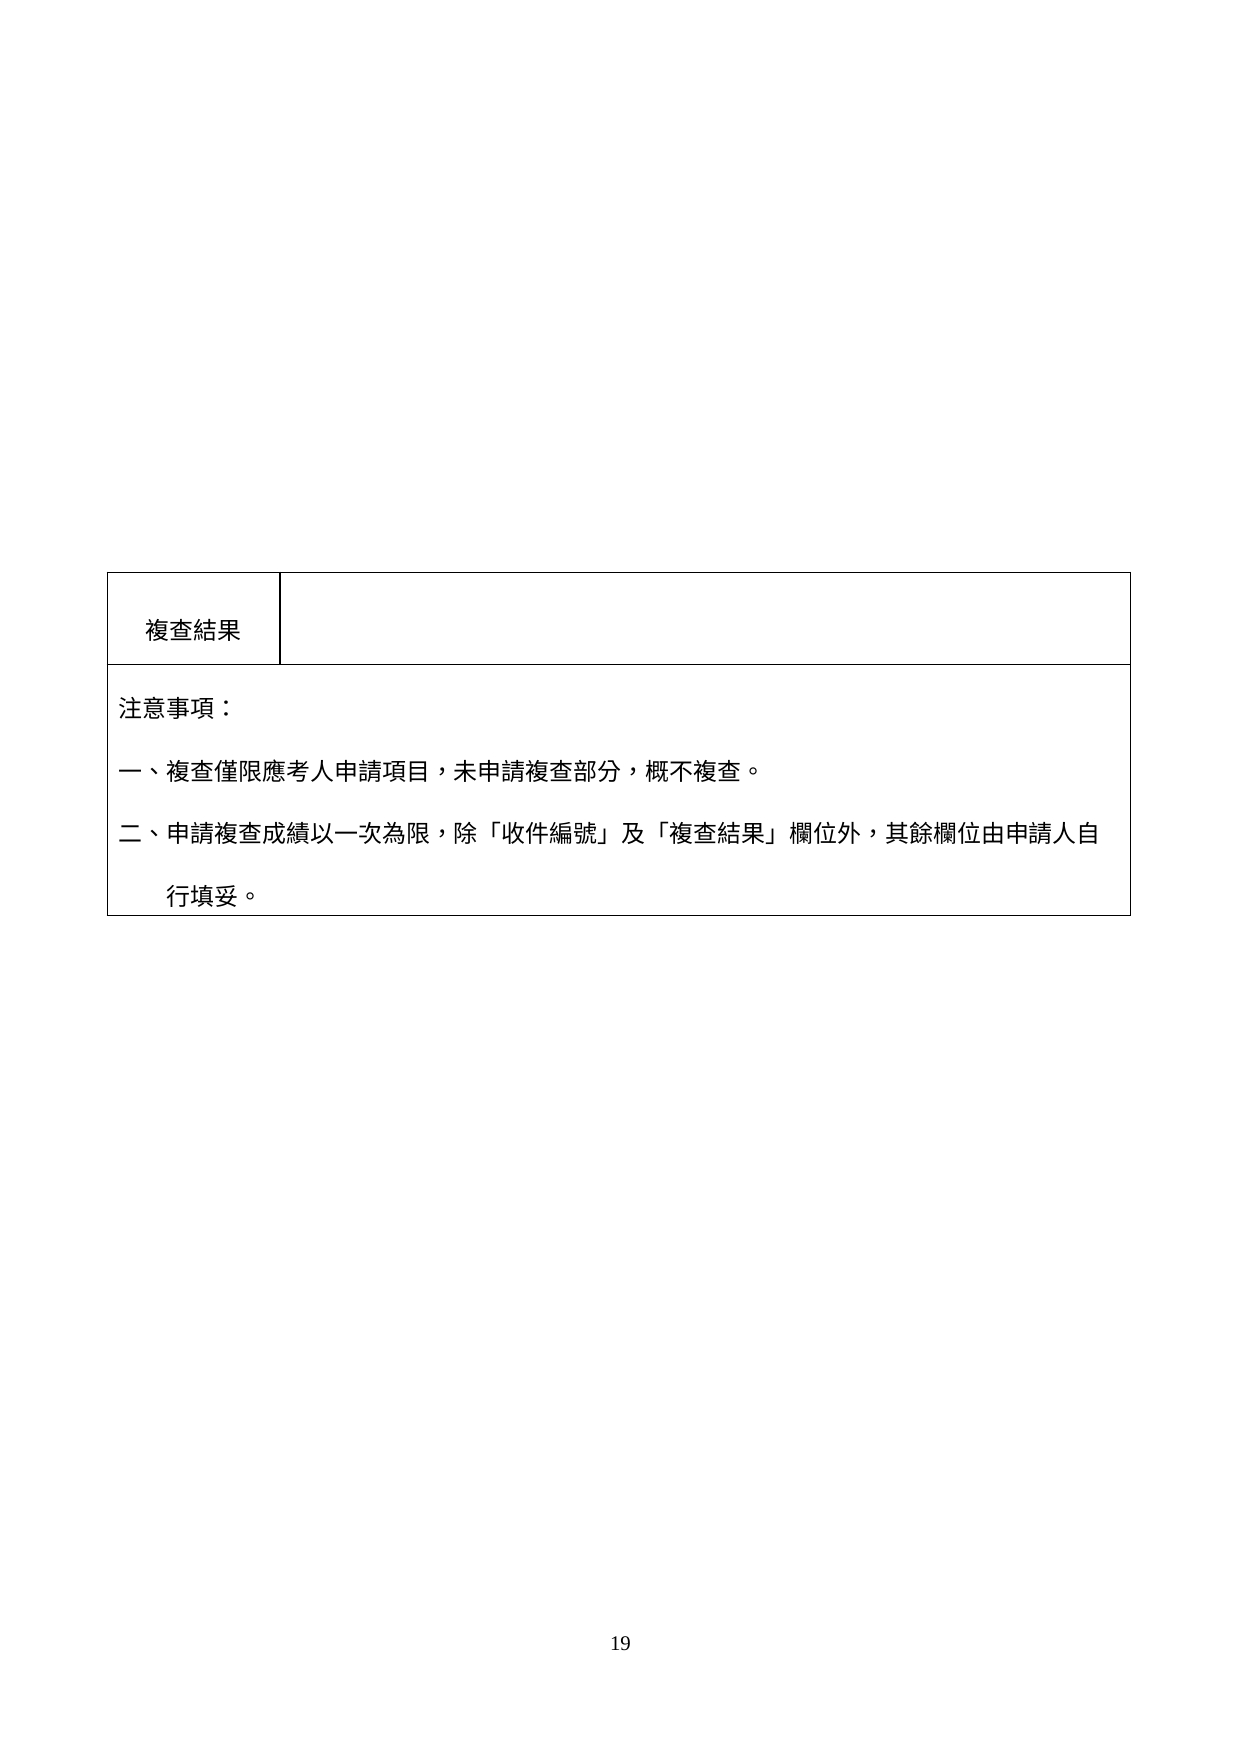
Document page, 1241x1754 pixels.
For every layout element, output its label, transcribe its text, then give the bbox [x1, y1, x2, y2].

table_cell 複查結果 [108, 573, 279, 664]
table_cell 注意事項： 一、複查僅限應考人申請項目，未申請複查部分，概不複查。 二、申請複查成績以一次為限，除「收件編號」及「複查結果」欄位外，其餘欄位由申請人自行填妥。 [108, 665, 1130, 915]
table_cell （本欄應考人請勿填寫） [281, 573, 1130, 664]
